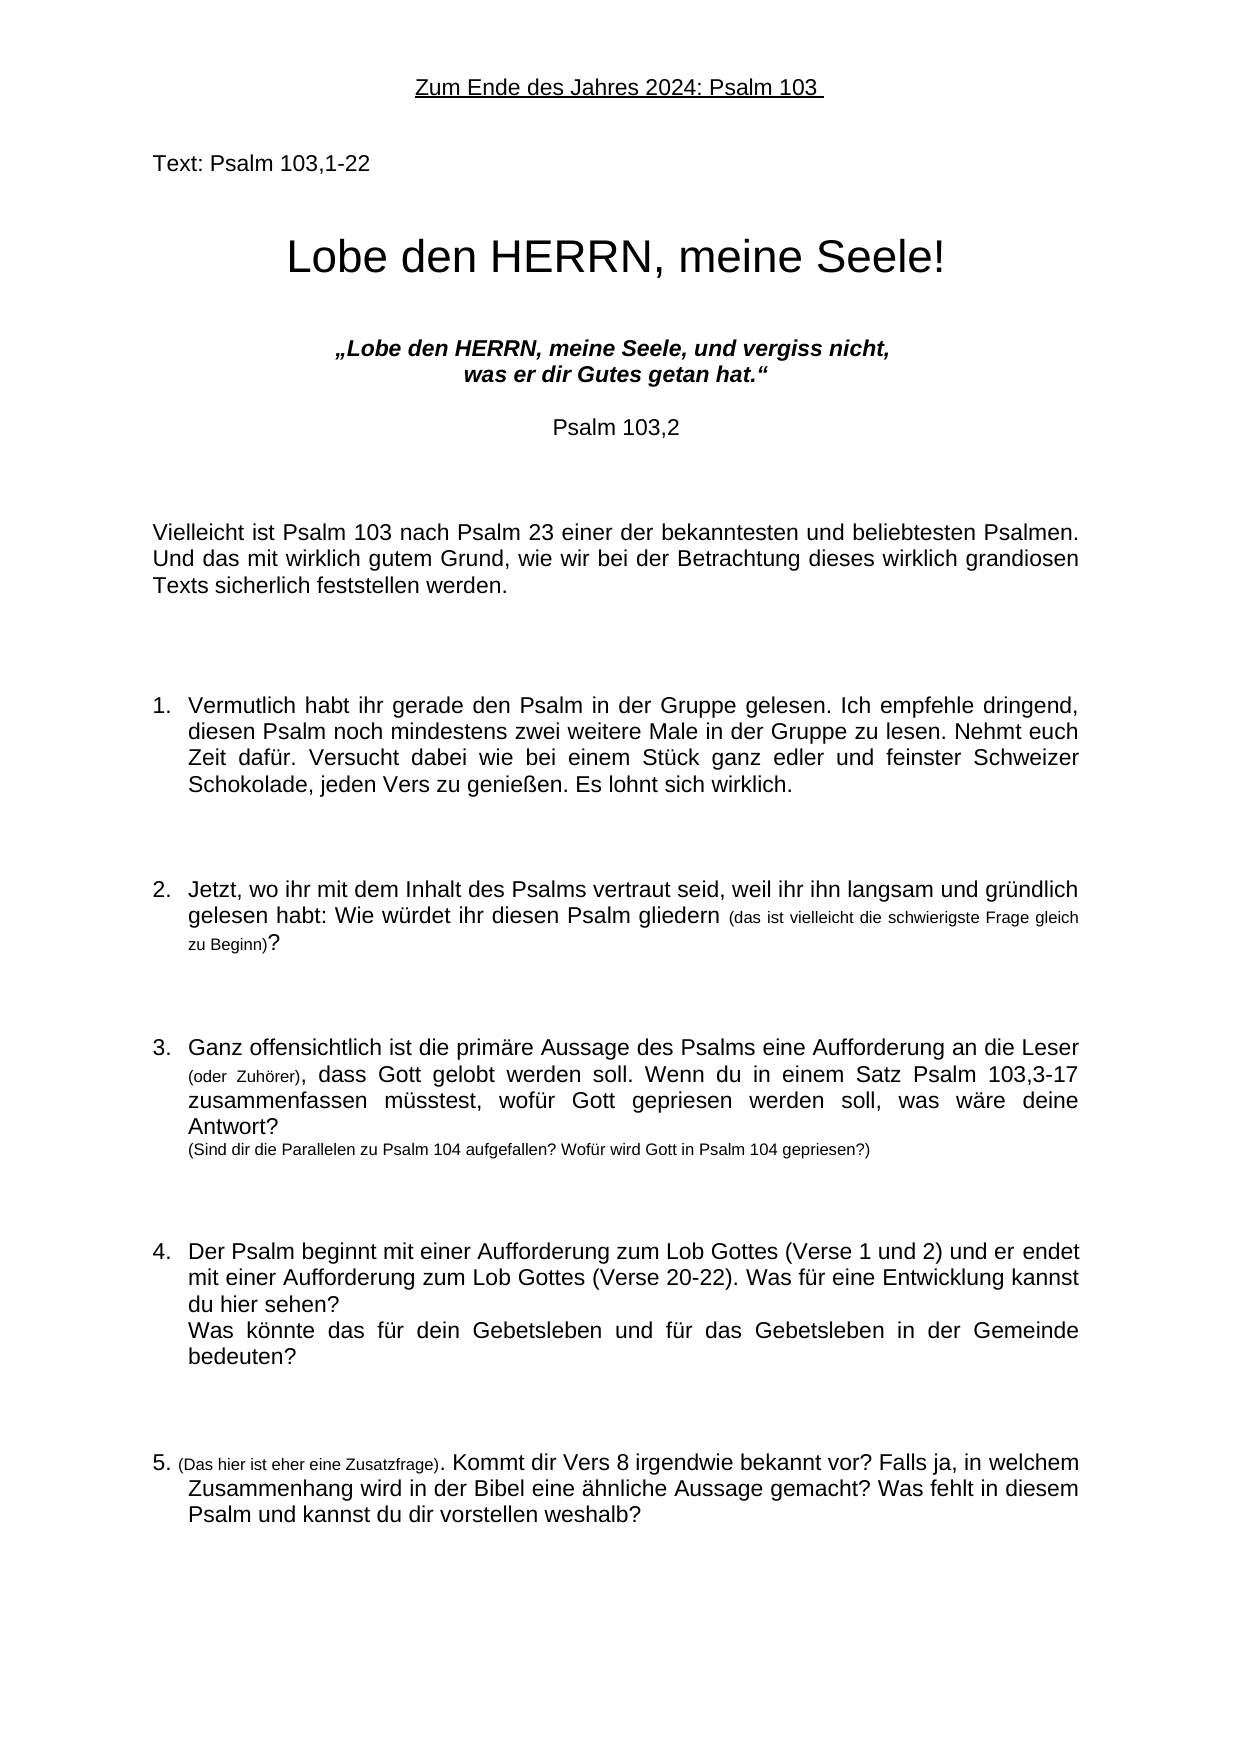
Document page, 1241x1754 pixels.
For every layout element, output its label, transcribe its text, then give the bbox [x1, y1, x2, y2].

text 1. Vermutlich habt ihr gerade den Psalm in der Gruppe gelesen. Ich empfehle dringend, diesen Psalm noch mindestens zwei weitere Male in der Gruppe zu lesen. Nehmt euch Zeit dafür. Versucht dabei wie bei einem Stück ganz edler und feinster Schweizer Schokolade, jeden Vers zu genießen. Es lohnt sich wirklich. [152, 692, 1079, 797]
text Text: Psalm 103,1-22 [152, 150, 1079, 176]
text Was könnte das für dein Gebetsleben und für das Gebetsleben in der Gemeinde bedeuten? [152, 1317, 1079, 1370]
text 5. (Das hier ist eher eine Zusatzfrage). Kommt dir Vers 8 irgendwie bekannt vor? Falls ja, in welchem Zusammenhang wird in der Bibel eine ähnliche Aussage gemacht? Was fehlt in diesem Psalm und kannst du dir vorstellen weshalb? [152, 1449, 1079, 1528]
text 4. Der Psalm beginnt mit einer Aufforderung zum Lob Gottes (Verse 1 und 2) und er endet mit einer Aufforderung zum Lob Gottes (Verse 20-22). Was für eine Entwicklung kannst du hier sehen? [152, 1238, 1079, 1317]
text „Lobe den HERRN, meine Seele, und vergiss nicht, was er dir Gutes getan hat.“ [152, 334, 1079, 387]
text Psalm 103,2 [152, 413, 1079, 440]
text Lobe den HERRN, meine Seele! [152, 229, 1079, 282]
text 2. Jetzt, wo ihr mit dem Inhalt des Psalms vertraut seid, weil ihr ihn langsam und gründlich gelesen habt: Wie würdet ihr diesen Psalm gliedern (das ist vielleicht die schwierigste Frage gleich zu Beginn)? [152, 876, 1079, 955]
text 3. Ganz offensichtlich ist die primäre Aussage des Psalms eine Aufforderung an die Leser (oder Zuhörer), dass Gott gelobt werden soll. Wenn du in einem Satz Psalm 103,3-17 zusammenfassen müsstest, wofür Gott gepriesen werden soll, was wäre deine Antwort? [152, 1034, 1079, 1140]
text Vielleicht ist Psalm 103 nach Psalm 23 einer der bekanntesten und beliebtesten Psalmen. Und das mit wirklich gutem Grund, wie wir bei der Betrachtung dieses wirklich grandiosen Texts sicherlich feststellen werden. [152, 519, 1079, 598]
text (Sind dir die Parallelen zu Psalm 104 aufgefallen? Wofür wird Gott in Psalm 104 gepriesen?) [152, 1140, 1079, 1159]
